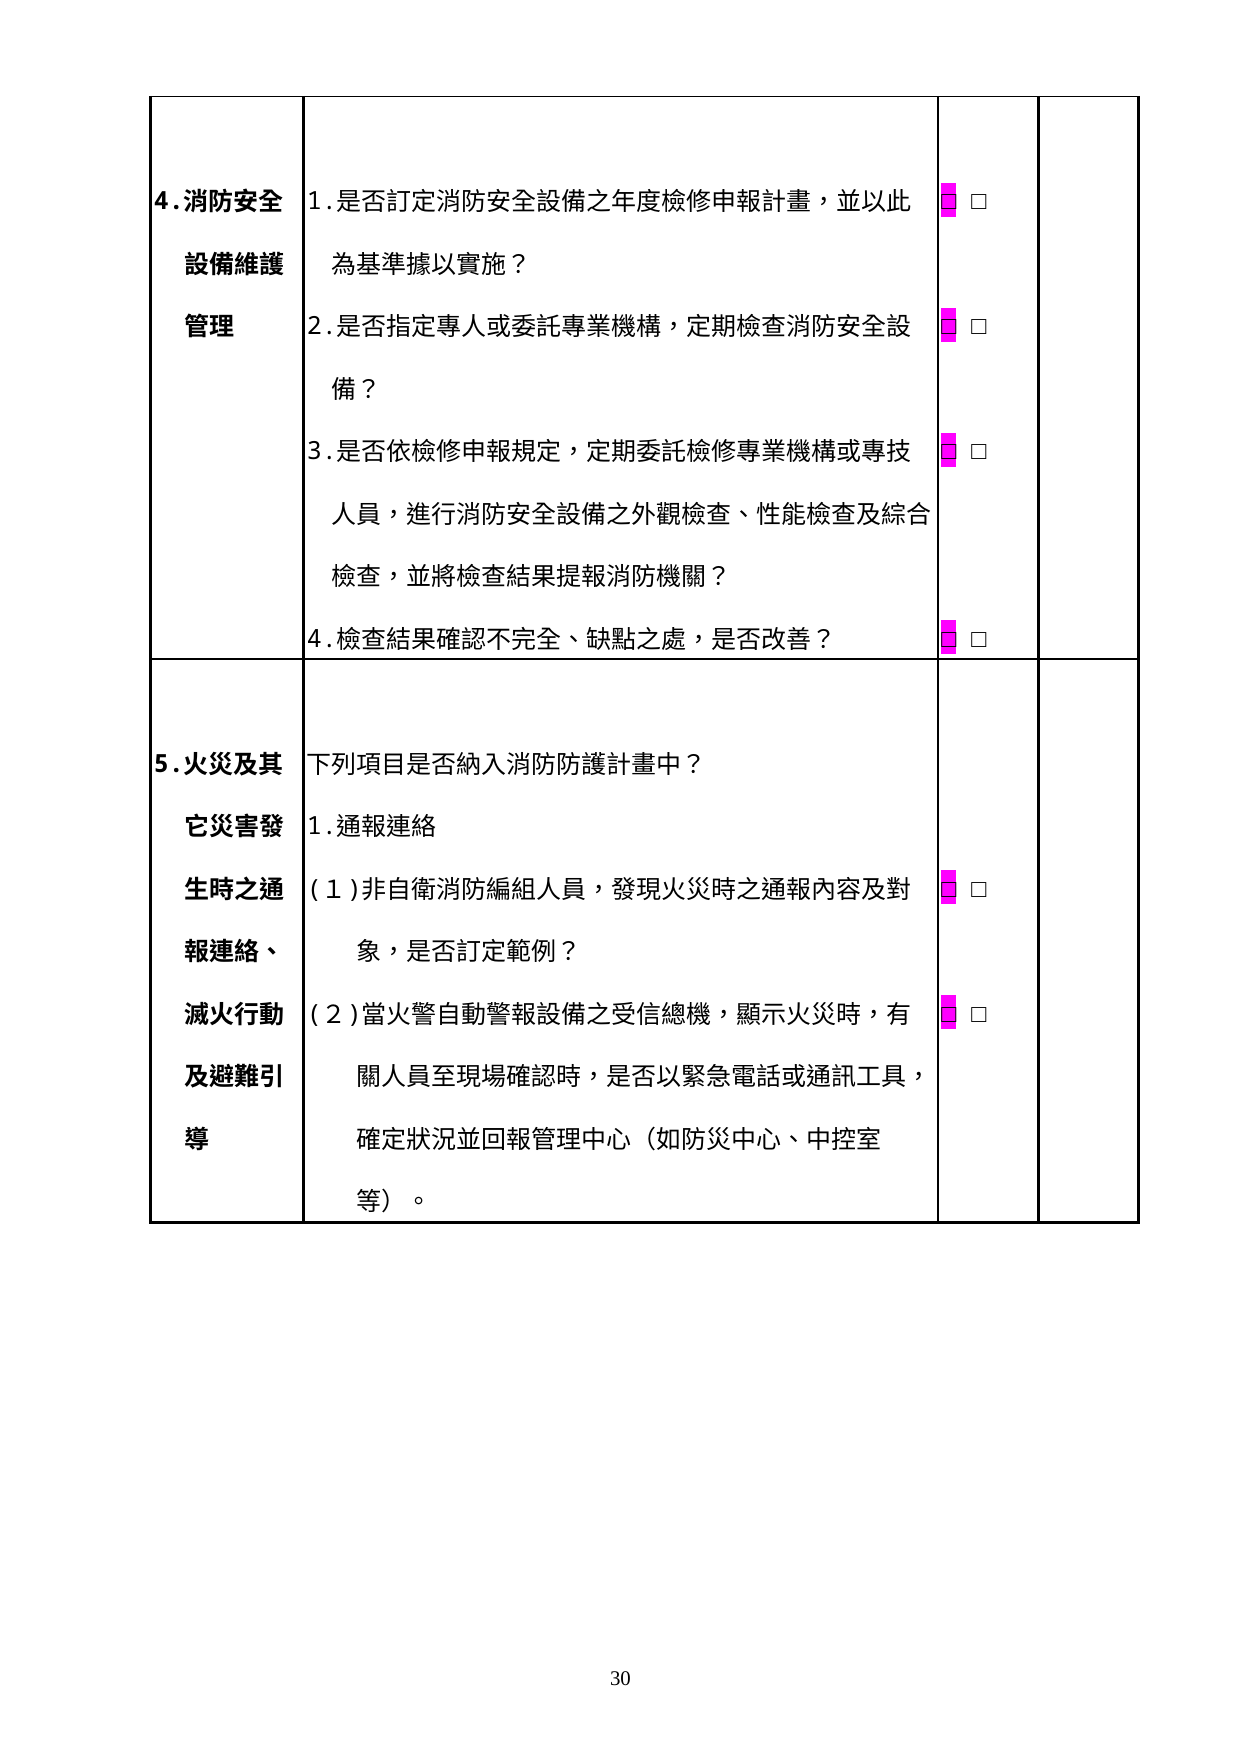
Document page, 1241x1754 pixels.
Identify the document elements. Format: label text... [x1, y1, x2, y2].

table_cell □ □ □ □ [939, 660, 1037, 1221]
table_cell 1.是否訂定消防安全設備之年度檢修申報計畫，並以此為基準據以實施？ 2.是否指定專人或委託專業機構，定期檢查消防安全設備？ 3.是否依檢修申報規定，定期委託檢修專業機構或專技人員，進行消防安全設備之外觀檢查、性能檢查及綜合檢查，並將檢查結果提報消防機關？ 4.檢查結果確認不完全、缺點之處，是否改善？ [305, 97, 937, 658]
table_cell 4.消防安全設備維護管理 [152, 97, 302, 658]
table_cell [1040, 660, 1137, 1221]
table_cell □ □ □ □ □ □ □ □ [939, 97, 1037, 658]
table_cell [1040, 97, 1137, 658]
table_cell 5.火災及其它災害發生時之通報連絡、滅火行動及避難引導 [152, 660, 302, 1221]
table_cell 下列項目是否納入消防防護計畫中？ 1.通報連絡 (１)非自衛消防編組人員，發現火災時之通報內容及對象，是否訂定範例？ (２)當火警自動警報設備之受信總機，顯示火災時，有關人員至現場確認時，是否以緊急電話或通訊工具，確定狀況並回報管理中心（如防災中心、中控室等）。 [305, 660, 937, 1221]
